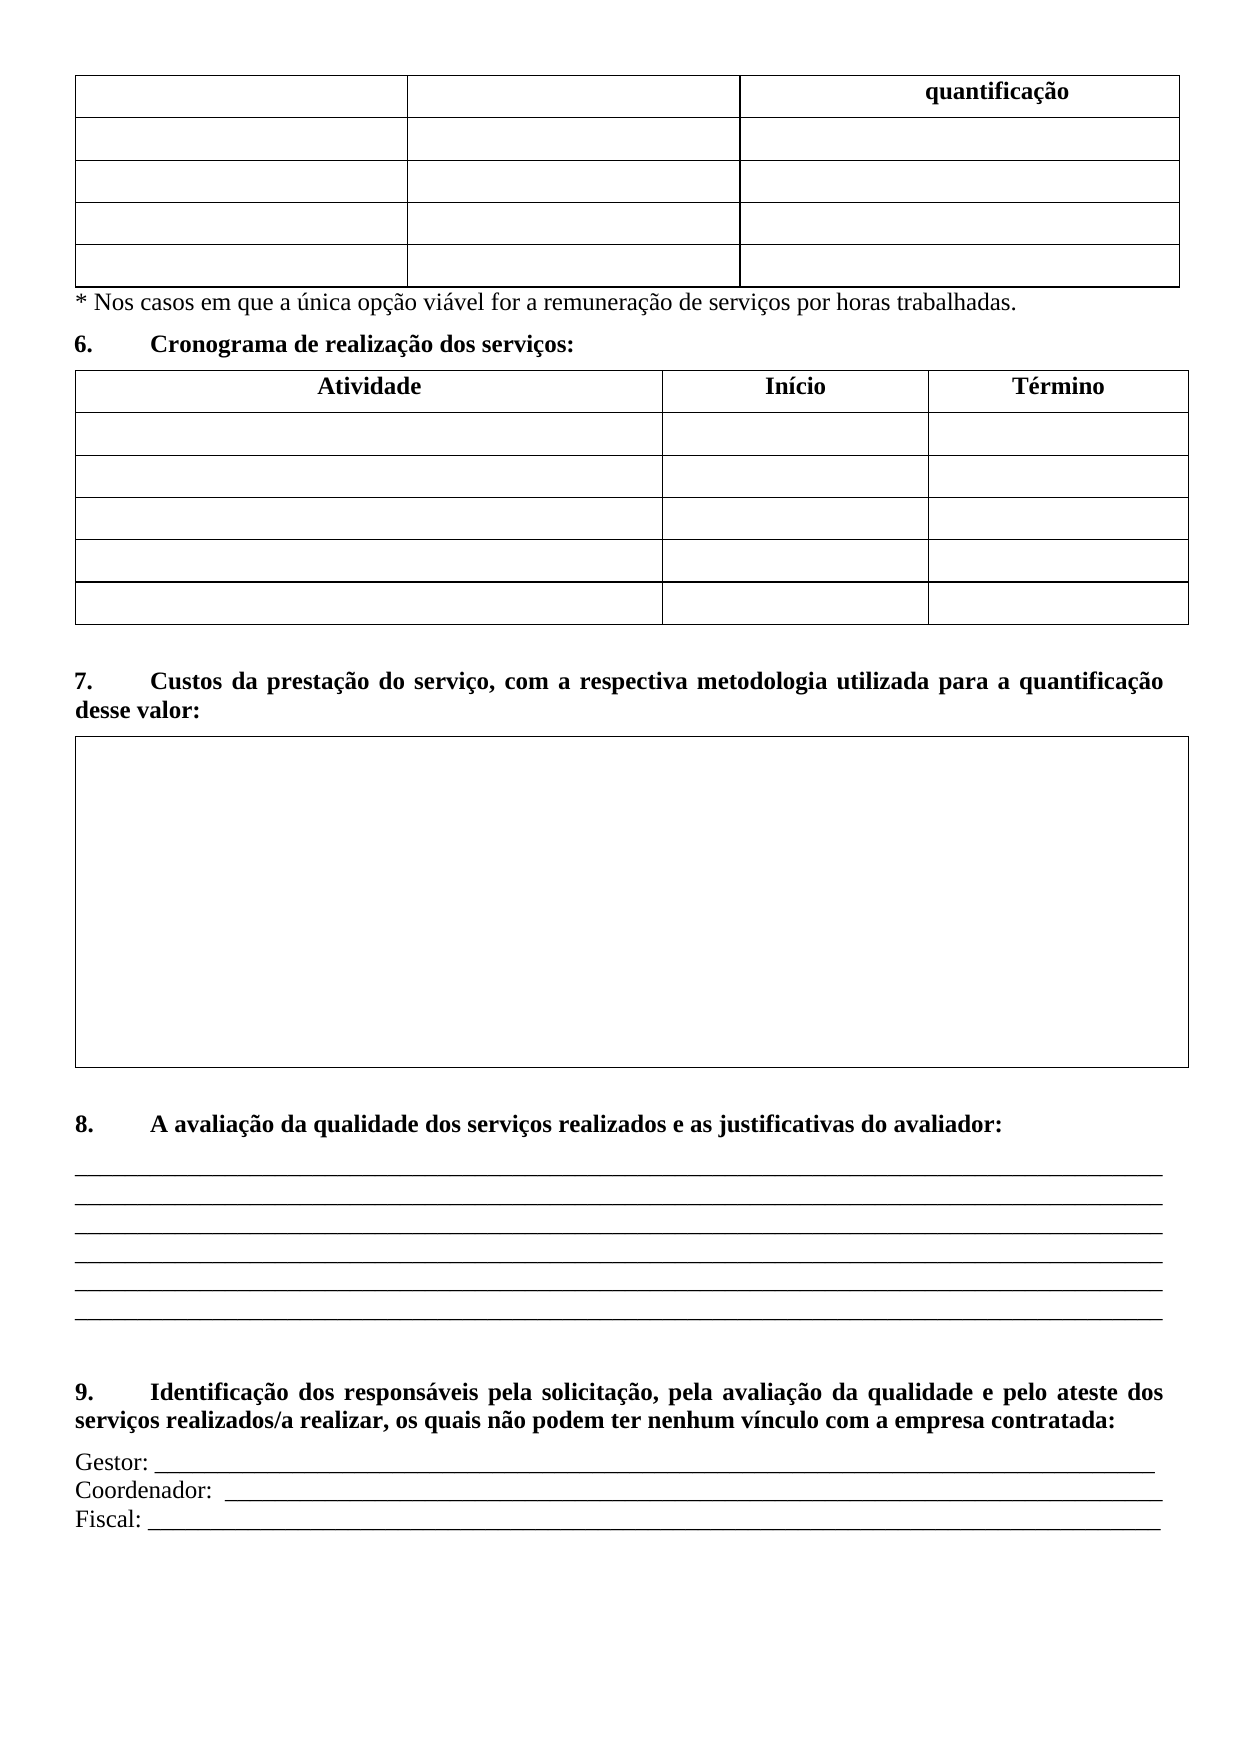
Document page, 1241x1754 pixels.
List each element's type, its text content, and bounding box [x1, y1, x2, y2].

table_cell [408, 161, 739, 202]
table_cell [76, 583, 662, 624]
table_cell [408, 245, 739, 286]
table_header [408, 76, 739, 117]
table_cell [408, 118, 739, 159]
table_cell [76, 540, 662, 581]
text Fiscal: _________________________________________________________________________________ [75, 1504, 1165, 1533]
table_cell [929, 498, 1188, 539]
table_cell [929, 540, 1188, 581]
table_cell [408, 203, 739, 244]
table_cell [663, 498, 928, 539]
table_header [76, 737, 1188, 1067]
table_cell [929, 413, 1188, 454]
table_cell [76, 456, 662, 497]
text __________________________________________________________________________________________________________________________________________________________________________________________________________________________________________________________________________________________________________________________________________________________________________________________________________________________________________________________________________________________________________________________________________ [75, 1151, 1165, 1323]
table_cell [929, 583, 1188, 624]
table_cell [76, 203, 407, 244]
table_cell [741, 118, 1179, 159]
text * Nos casos em que a única opção viável for a remuneração de serviços por horas trabalhadas. [75, 288, 1165, 316]
text Gestor: ________________________________________________________________________________ [75, 1447, 1165, 1476]
table_cell [741, 161, 1179, 202]
table_cell [663, 413, 928, 454]
table_header Atividade [76, 371, 662, 412]
list A avaliação da qualidade dos serviços realizados e as justificativas do avaliador: [75, 1109, 1165, 1138]
table_header Início [663, 371, 928, 412]
table_cell [929, 456, 1188, 497]
table_cell [741, 203, 1179, 244]
list Cronograma de realização dos serviços: [74, 329, 1165, 357]
table_header quantificação [741, 76, 1179, 117]
table_cell [741, 245, 1179, 286]
table_cell [663, 456, 928, 497]
table_cell [76, 498, 662, 539]
table_cell [76, 161, 407, 202]
list Custos da prestação do serviço, com a respectiva metodologia utilizada para a quantificação desse valor: [74, 666, 1165, 723]
table_header [76, 76, 407, 117]
table_cell [76, 245, 407, 286]
table_cell [76, 413, 662, 454]
list Identificação dos responsáveis pela solicitação, pela avaliação da qualidade e pelo ateste dos serviços realizados/a realizar, os quais não podem ter nenhum vínculo com a empresa contratada: [75, 1377, 1165, 1434]
table_cell [76, 118, 407, 159]
table_cell [663, 583, 928, 624]
text Coordenador: ___________________________________________________________________________ [75, 1476, 1165, 1504]
table_cell [663, 540, 928, 581]
table_header Término [929, 371, 1188, 412]
